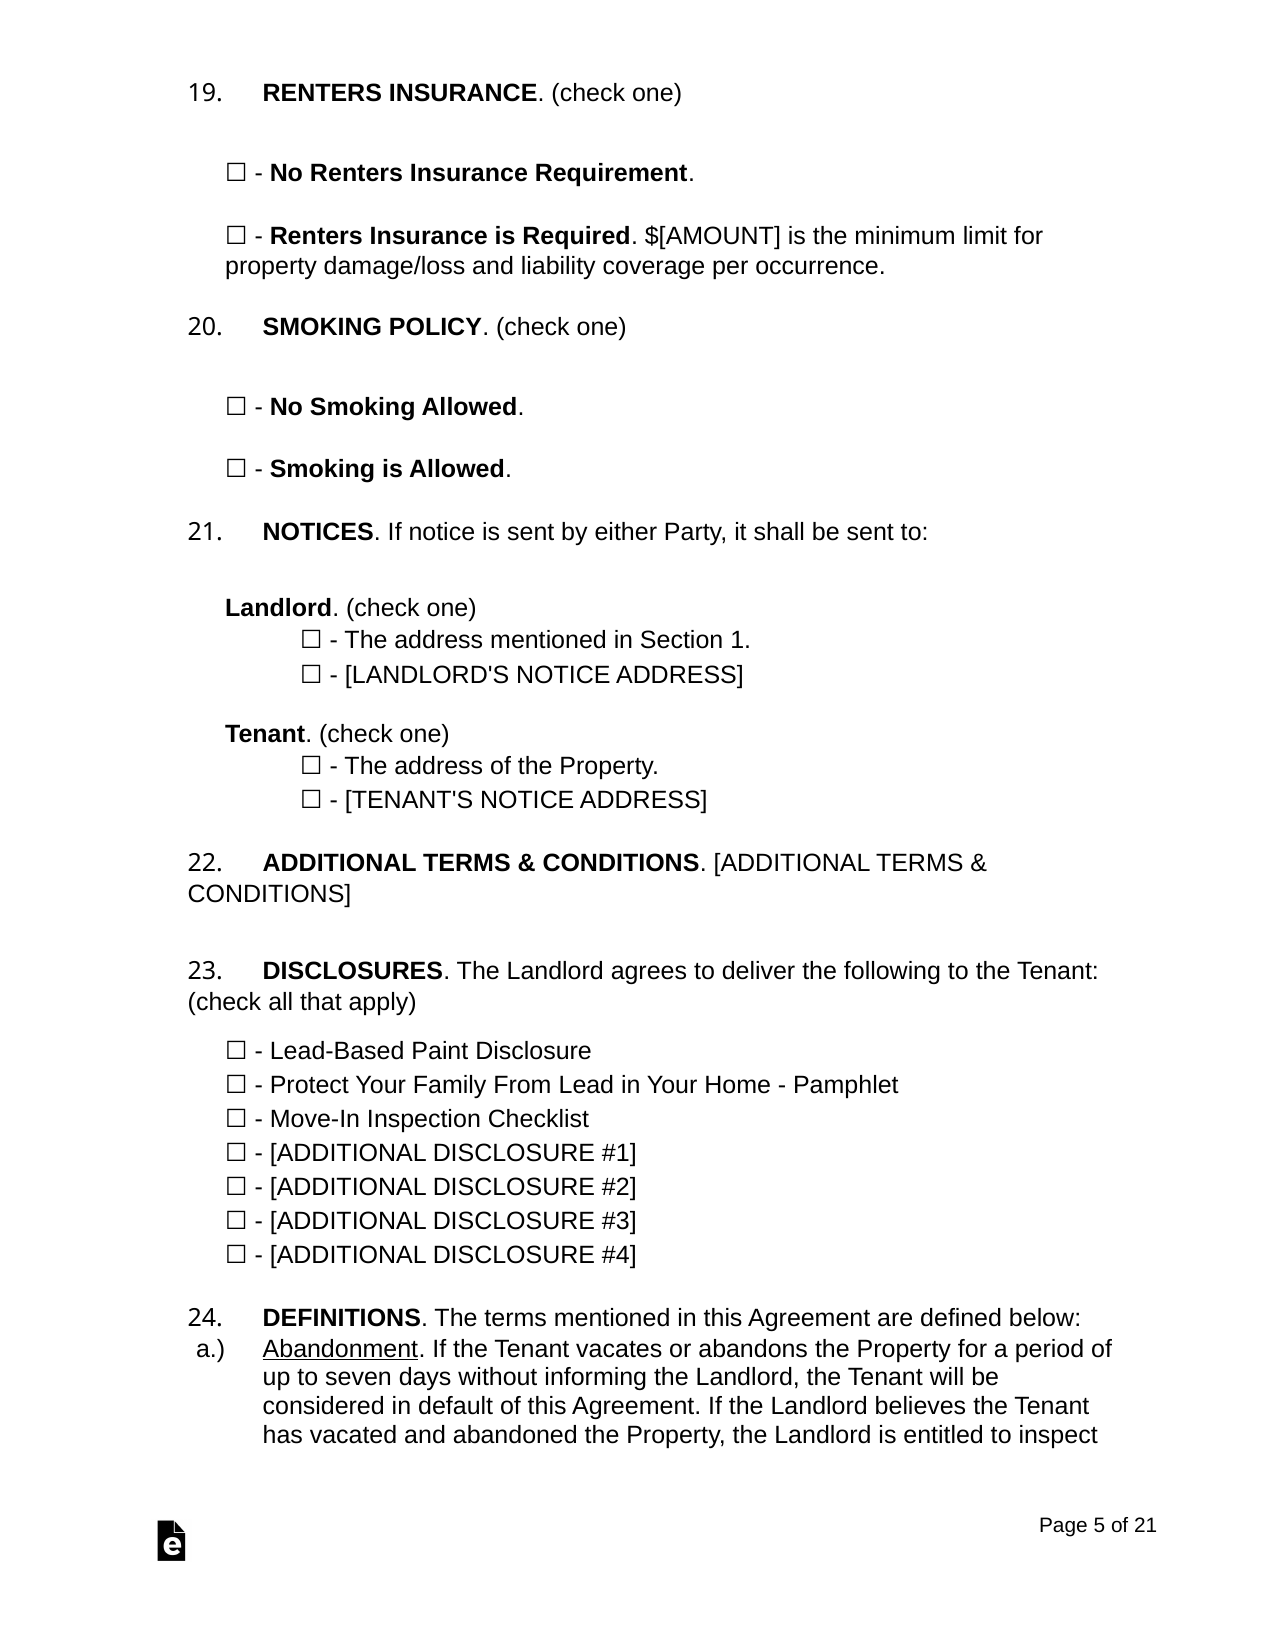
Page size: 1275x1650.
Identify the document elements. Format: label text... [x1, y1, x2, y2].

text ☐ - [LANDLORD'S NOTICE ADDRESS] [225, 656, 1125, 690]
text ☐ - Smoking is Allowed. [225, 451, 1125, 485]
text ☐ - Renters Insurance is Required. $[AMOUNT] is the minimum limit for property damage/loss and liability coverage per occurrence. [225, 217, 1125, 280]
text ☐ - No Renters Insurance Requirement. [225, 154, 1125, 188]
list ADDITIONAL TERMS & CONDITIONS. [ADDITIONAL TERMS & CONDITIONS] [187, 845, 1125, 907]
text ☐ - The address mentioned in Section 1. [300, 622, 1125, 656]
list NOTICES. If notice is sent by either Party, it shall be sent to: [187, 514, 1125, 548]
text ☐ - No Smoking Allowed. [225, 388, 1125, 422]
text ☐ - Protect Your Family From Lead in Your Home - Pamphlet [225, 1066, 1125, 1101]
text ☐ - [ADDITIONAL DISCLOSURE #1] [225, 1134, 1125, 1169]
list DEFINITIONS. The terms mentioned in this Agreement are defined below: [187, 1299, 1125, 1334]
text Tenant. (check one) [225, 719, 1125, 748]
list DISCLOSURES. The Landlord agrees to deliver the following to the Tenant: (check all that apply) [187, 953, 1125, 1016]
text ☐ - [ADDITIONAL DISCLOSURE #4] [225, 1237, 1125, 1271]
text ☐ - [TENANT'S NOTICE ADDRESS] [225, 782, 1125, 816]
text ☐ - [ADDITIONAL DISCLOSURE #2] [225, 1169, 1125, 1203]
text Landlord. (check one) [225, 593, 1125, 622]
text ☐ - Move-In Inspection Checklist [225, 1101, 1125, 1134]
list SMOKING POLICY. (check one) [187, 309, 1125, 343]
text ☐ - Lead-Based Paint Disclosure [225, 1032, 1125, 1066]
list RENTERS INSURANCE. (check one) [187, 75, 1125, 109]
text ☐ - The address of the Property. [300, 748, 1125, 782]
text ☐ - [ADDITIONAL DISCLOSURE #3] [225, 1203, 1125, 1237]
list Abandonment. If the Tenant vacates or abandons the Property for a period of up to seven days without informing the Landlord, the Tenant will be considered in default of this Agreement. If the Landlord believes the Tenant has vacated and abandoned the Property, the Landlord is entitled to inspect [225, 1334, 1125, 1449]
